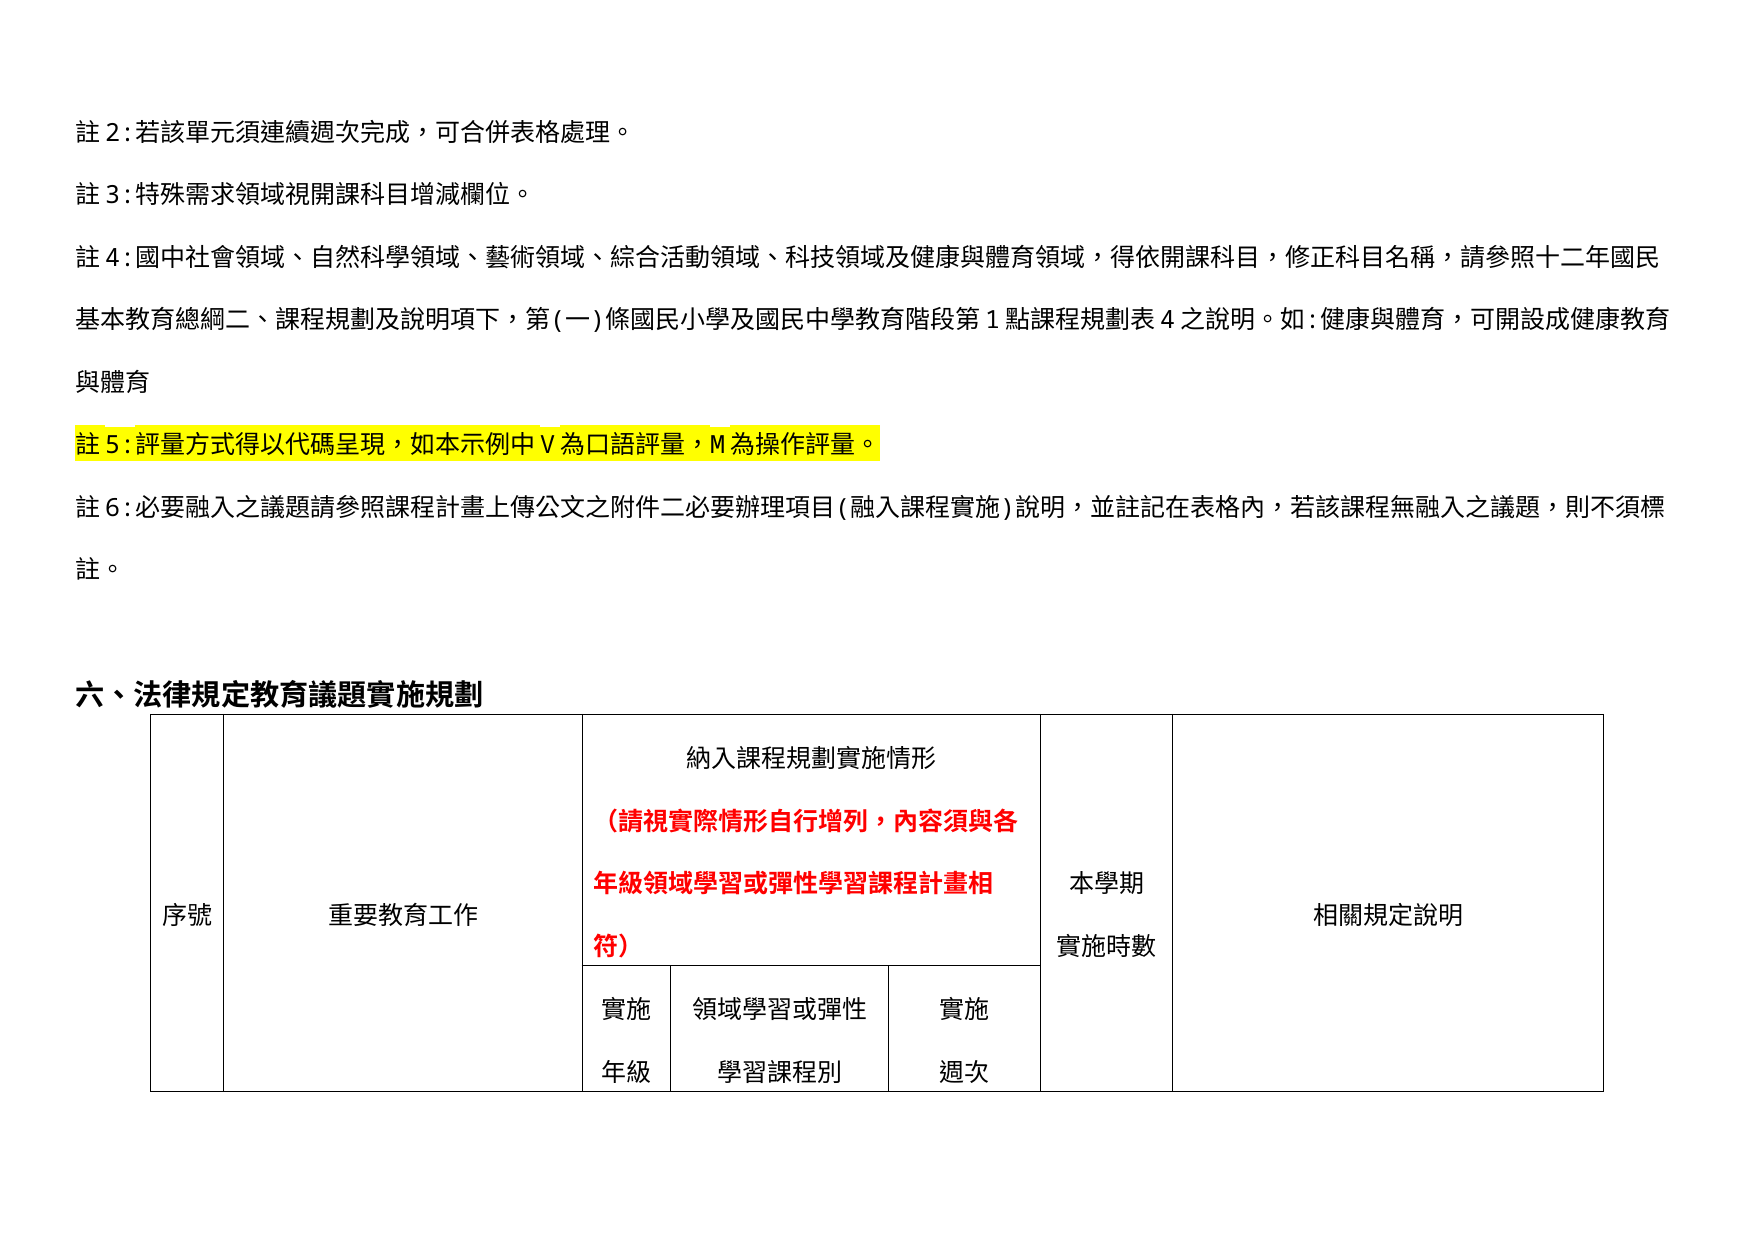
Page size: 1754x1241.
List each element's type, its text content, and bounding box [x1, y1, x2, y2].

text 註2:若該單元須連續週次完成，可合併表格處理。 [75, 89, 1679, 151]
text 註4:國中社會領域、自然科學領域、藝術領域、綜合活動領域、科技領域及健康與體育領域，得依開課科目，修正科目名稱，請參照十二年國民基本教育總綱二、課程規劃及說明項下，第(一)條國民小學及國民中學教育階段第1點課程規劃表4之說明。如:健康與體育，可開設成健康教育與體育 [75, 214, 1679, 401]
table_header 納入課程規劃實施情形 （請視實際情形自行增列，內容須與各年級領域學習或彈性學習課程計畫相符） [583, 715, 1040, 965]
table_header 本學期 實施時數 [1041, 715, 1172, 1091]
table_cell 實施年級 [583, 966, 670, 1091]
text 註6:必要融入之議題請參照課程計畫上傳公文之附件二必要辦理項目(融入課程實施)說明，並註記在表格內，若該課程無融入之議題，則不須標註。 [75, 464, 1679, 589]
table_cell 領域學習或彈性學習課程別 [671, 966, 888, 1091]
text 註3:特殊需求領域視開課科目增減欄位。 [75, 151, 1679, 214]
table_header 序號 [151, 715, 223, 1091]
table_header 重要教育工作 [224, 715, 582, 1091]
table_cell 實施 週次 [889, 966, 1040, 1091]
table_header 相關規定說明 [1173, 715, 1603, 1091]
text 六、法律規定教育議題實施規劃 [75, 651, 1679, 714]
text 註5:評量方式得以代碼呈現，如本示例中V為口語評量，M為操作評量。 [75, 401, 1679, 464]
